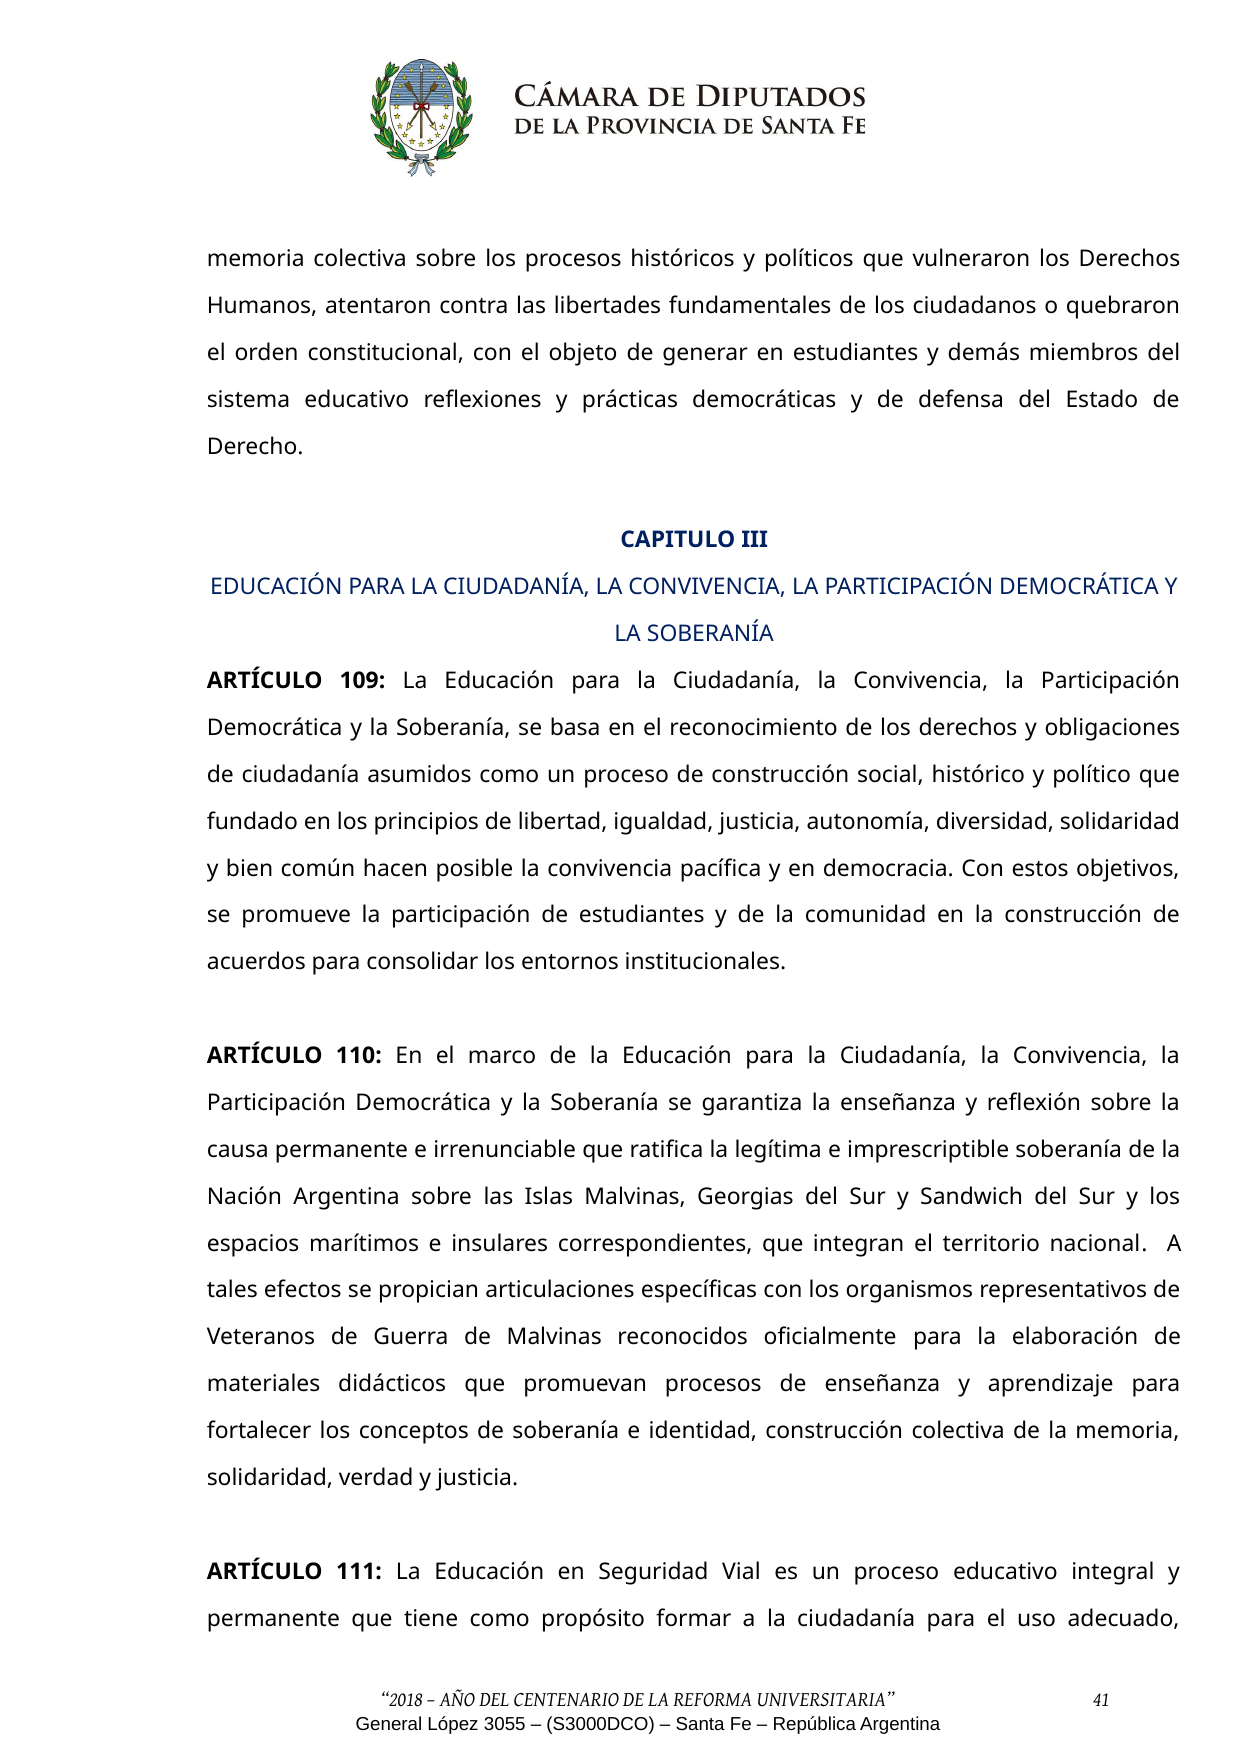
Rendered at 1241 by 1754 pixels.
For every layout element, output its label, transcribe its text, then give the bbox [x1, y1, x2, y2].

text ARTÍCULO 110: En el marco de la Educación para la Ciudadanía, la Convivencia, la Participación Democrática y la Soberanía se garantiza la enseñanza y reflexión sobre la causa permanente e irrenunciable que ratifica la legítima e imprescriptible soberanía de la Nación Argentina sobre las Islas Malvinas, Georgias del Sur y Sandwich del Sur y los espacios marítimos e insulares correspondientes, que integran el territorio nacional. A tales efectos se propician articulaciones específicas con los organismos representativos de Veteranos de Guerra de Malvinas reconocidos oficialmente para la elaboración de materiales didácticos que promuevan procesos de enseñanza y aprendizaje para fortalecer los conceptos de soberanía e identidad, construcción colectiva de la memoria, solidaridad, verdad y justicia. [207, 1039, 1181, 1492]
subtitle EDUCACIÓN PARA LA CIUDADANÍA, LA CONVIVENCIA, LA PARTICIPACIÓN DEMOCRÁTICA Y LA SOBERANÍA [207, 570, 1181, 648]
subtitle CAPITULO III [207, 523, 1181, 555]
text ARTÍCULO 111: La Educación en Seguridad Vial es un proceso educativo integral y permanente que tiene como propósito formar a la ciudadanía para el uso adecuado, [207, 1555, 1181, 1633]
picture [370, 59, 866, 181]
text memoria colectiva sobre los procesos históricos y políticos que vulneraron los Derechos Humanos, atentaron contra las libertades fundamentales de los ciudadanos o quebraron el orden constitucional, con el objeto de generar en estudiantes y demás miembros del sistema educativo reflexiones y prácticas democráticas y de defensa del Estado de Derecho. [207, 242, 1181, 461]
text ARTÍCULO 109: La Educación para la Ciudadanía, la Convivencia, la Participación Democrática y la Soberanía, se basa en el reconocimiento de los derechos y obligaciones de ciudadanía asumidos como un proceso de construcción social, histórico y político que fundado en los principios de libertad, igualdad, justicia, autonomía, diversidad, solidaridad y bien común hacen posible la convivencia pacífica y en democracia. Con estos objetivos, se promueve la participación de estudiantes y de la comunidad en la construcción de acuerdos para consolidar los entornos institucionales. [207, 664, 1181, 977]
